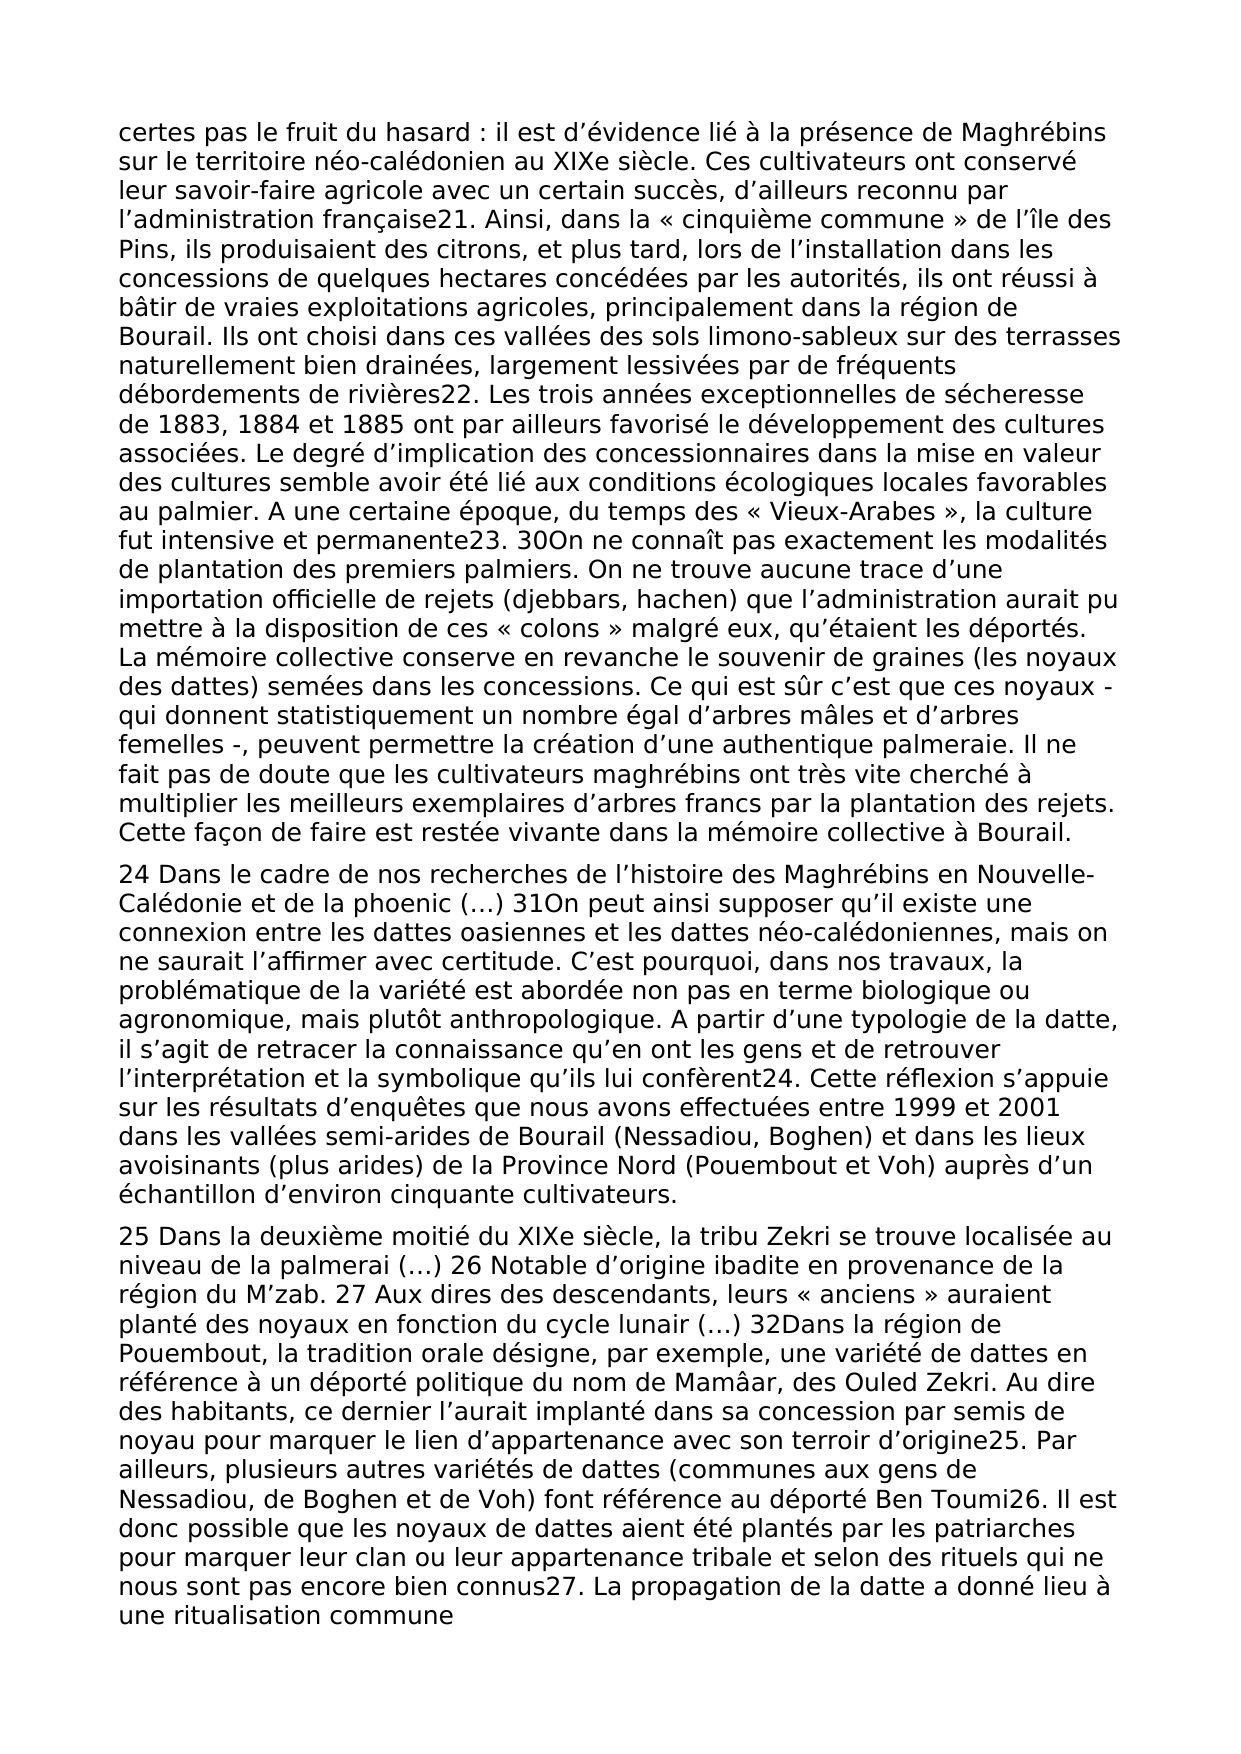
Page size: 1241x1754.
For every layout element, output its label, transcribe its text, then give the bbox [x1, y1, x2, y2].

text 25 Dans la deuxième moitié du XIXe siècle, la tribu Zekri se trouve localisée au niveau de la palmerai (…) 26 Notable d’origine ibadite en provenance de la région du M’zab. 27 Aux dires des descendants, leurs « anciens » auraient planté des noyaux en fonction du cycle lunair (…) 32Dans la région de Pouembout, la tradition orale désigne, par exemple, une variété de dattes en référence à un déporté politique du nom de Mamâar, des Ouled Zekri. Au dire des habitants, ce dernier l’aurait implanté dans sa concession par semis de noyau pour marquer le lien d’appartenance avec son terroir d’origine25. Par ailleurs, plusieurs autres variétés de dattes (communes aux gens de Nessadiou, de Boghen et de Voh) font référence au déporté Ben Toumi26. Il est donc possible que les noyaux de dattes aient été plantés par les patriarches pour marquer leur clan ou leur appartenance tribale et selon des rituels qui ne nous sont pas encore bien connus27. La propagation de la datte a donné lieu à une ritualisation commune [118, 1222, 1122, 1631]
text certes pas le fruit du hasard : il est d’évidence lié à la présence de Maghrébins sur le territoire néo-calédonien au XIXe siècle. Ces cultivateurs ont conservé leur savoir-faire agricole avec un certain succès, d’ailleurs reconnu par l’administration française21. Ainsi, dans la « cinquième commune » de l’île des Pins, ils produisaient des citrons, et plus tard, lors de l’installation dans les concessions de quelques hectares concédées par les autorités, ils ont réussi à bâtir de vraies exploitations agricoles, principalement dans la région de Bourail. Ils ont choisi dans ces vallées des sols limono-sableux sur des terrasses naturellement bien drainées, largement lessivées par de fréquents débordements de rivières22. Les trois années exceptionnelles de sécheresse de 1883, 1884 et 1885 ont par ailleurs favorisé le développement des cultures associées. Le degré d’implication des concessionnaires dans la mise en valeur des cultures semble avoir été lié aux conditions écologiques locales favorables au palmier. A une certaine époque, du temps des « Vieux-Arabes », la culture fut intensive et permanente23. 30On ne connaît pas exactement les modalités de plantation des premiers palmiers. On ne trouve aucune trace d’une importation officielle de rejets (djebbars, hachen) que l’administration aurait pu mettre à la disposition de ces « colons » malgré eux, qu’étaient les déportés. La mémoire collective conserve en revanche le souvenir de graines (les noyaux des dattes) semées dans les concessions. Ce qui est sûr c’est que ces noyaux ‑ qui donnent statistiquement un nombre égal d’arbres mâles et d’arbres femelles -, peuvent permettre la création d’une authentique palmeraie. Il ne fait pas de doute que les cultivateurs maghrébins ont très vite cherché à multiplier les meilleurs exemplaires d’arbres francs par la plantation des rejets. Cette façon de faire est restée vivante dans la mémoire collective à Bourail. [118, 118, 1122, 847]
text 24 Dans le cadre de nos recherches de l’histoire des Maghrébins en Nouvelle-Calédonie et de la phoenic (…) 31On peut ainsi supposer qu’il existe une connexion entre les dattes oasiennes et les dattes néo-calédoniennes, mais on ne saurait l’affirmer avec certitude. C’est pourquoi, dans nos travaux, la problématique de la variété est abordée non pas en terme biologique ou agronomique, mais plutôt anthropologique. A partir d’une typologie de la datte, il s’agit de retracer la connaissance qu’en ont les gens et de retrouver l’interprétation et la symbolique qu’ils lui confèrent24. Cette réflexion s’appuie sur les résultats d’enquêtes que nous avons effectuées entre 1999 et 2001 dans les vallées semi-arides de Bourail (Nessadiou, Boghen) et dans les lieux avoisinants (plus arides) de la Province Nord (Pouembout et Voh) auprès d’un échantillon d’environ cinquante cultivateurs. [118, 860, 1122, 1210]
